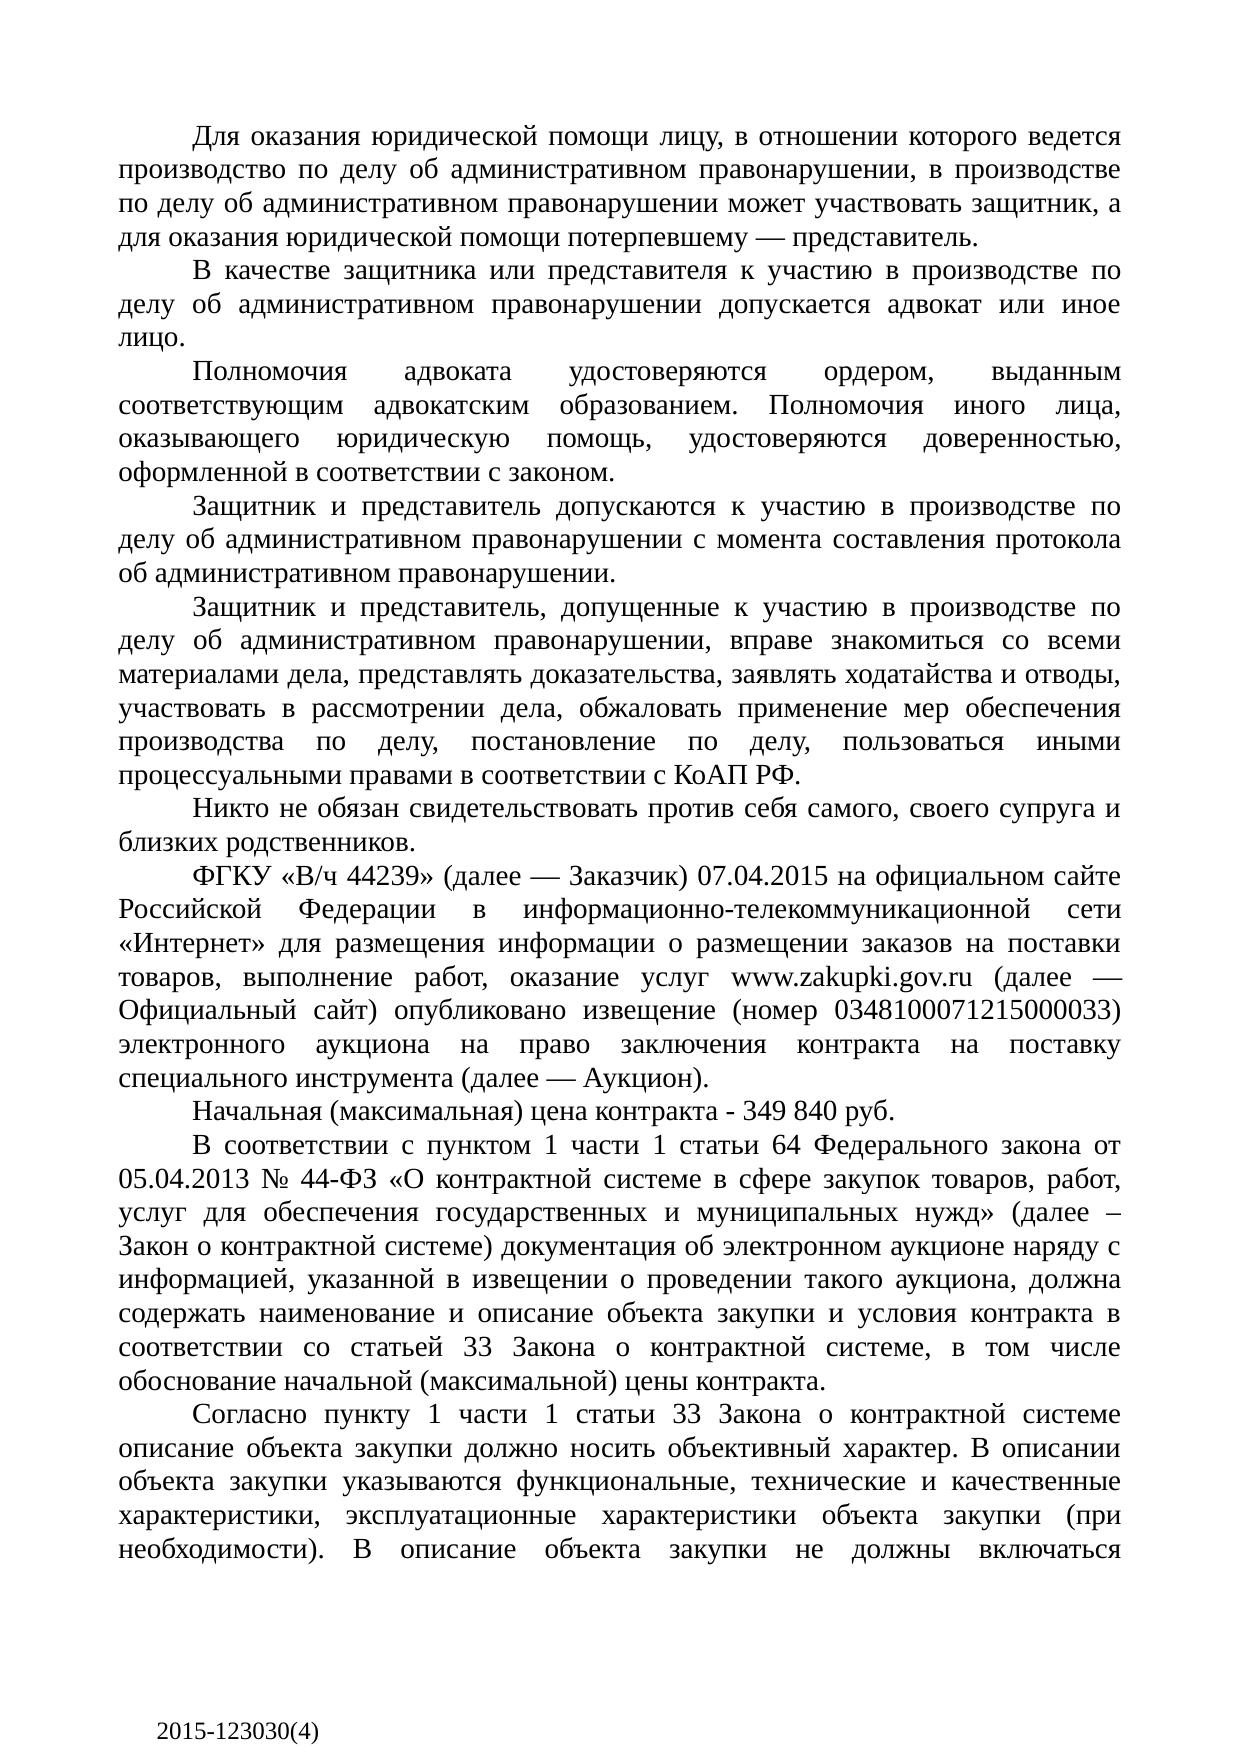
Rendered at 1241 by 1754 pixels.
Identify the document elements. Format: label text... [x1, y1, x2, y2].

text Начальная (максимальная) цена контракта - 349 840 руб. [118, 1094, 1122, 1127]
text Для оказания юридической помощи лицу, в отношении которого ведется производство по делу об административном правонарушении, в производстве по делу об административном правонарушении может участвовать защитник, а для оказания юридической помощи потерпевшему — представитель. [118, 118, 1122, 253]
text Полномочия адвоката удостоверяются ордером, выданным соответствующим адвокатским образованием. Полномочия иного лица, оказывающего юридическую помощь, удостоверяются доверенностью, оформленной в соответствии с законом. [118, 354, 1122, 488]
text Никто не обязан свидетельствовать против себя самого, своего супруга и близких родственников. [118, 791, 1122, 858]
text Защитник и представитель допускаются к участию в производстве по делу об административном правонарушении с момента составления протокола об административном правонарушении. [118, 488, 1122, 589]
text Защитник и представитель, допущенные к участию в производстве по делу об административном правонарушении, вправе знакомиться со всеми материалами дела, представлять доказательства, заявлять ходатайства и отводы, участвовать в рассмотрении дела, обжаловать применение мер обеспечения производства по делу, постановление по делу, пользоваться иными процессуальными правами в соответствии с КоАП РФ. [118, 589, 1122, 791]
text В качестве защитника или представителя к участию в производстве по делу об административном правонарушении допускается адвокат или иное лицо. [118, 253, 1122, 354]
text Согласно пункту 1 части 1 статьи 33 Закона о контрактной системе описание объекта закупки должно носить объективный характер. В описании объекта закупки указываются функциональные, технические и качественные характеристики, эксплуатационные характеристики объекта закупки (при необходимости). В описание объекта закупки не должны включаться [118, 1397, 1122, 1565]
text В соответствии с пунктом 1 части 1 статьи 64 Федерального закона от 05.04.2013 № 44-ФЗ «О контрактной системе в сфере закупок товаров, работ, услуг для обеспечения государственных и муниципальных нужд» (далее – Закон о контрактной системе) документация об электронном аукционе наряду с информацией, указанной в извещении о проведении такого аукциона, должна содержать наименование и описание объекта закупки и условия контракта в соответствии со статьей 33 Закона о контрактной системе, в том числе обоснование начальной (максимальной) цены контракта. [118, 1127, 1122, 1397]
text ФГКУ «В/ч 44239» (далее — Заказчик) 07.04.2015 на официальном сайте Российской Федерации в информационно-телекоммуникационной сети «Интернет» для размещения информации о размещении заказов на поставки товаров, выполнение работ, оказание услуг www.zakupki.gov.ru (далее — Официальный сайт) опубликовано извещение (номер 0348100071215000033) электронного аукциона на право заключения контракта на поставку специального инструмента (далее — Аукцион). [118, 858, 1122, 1094]
